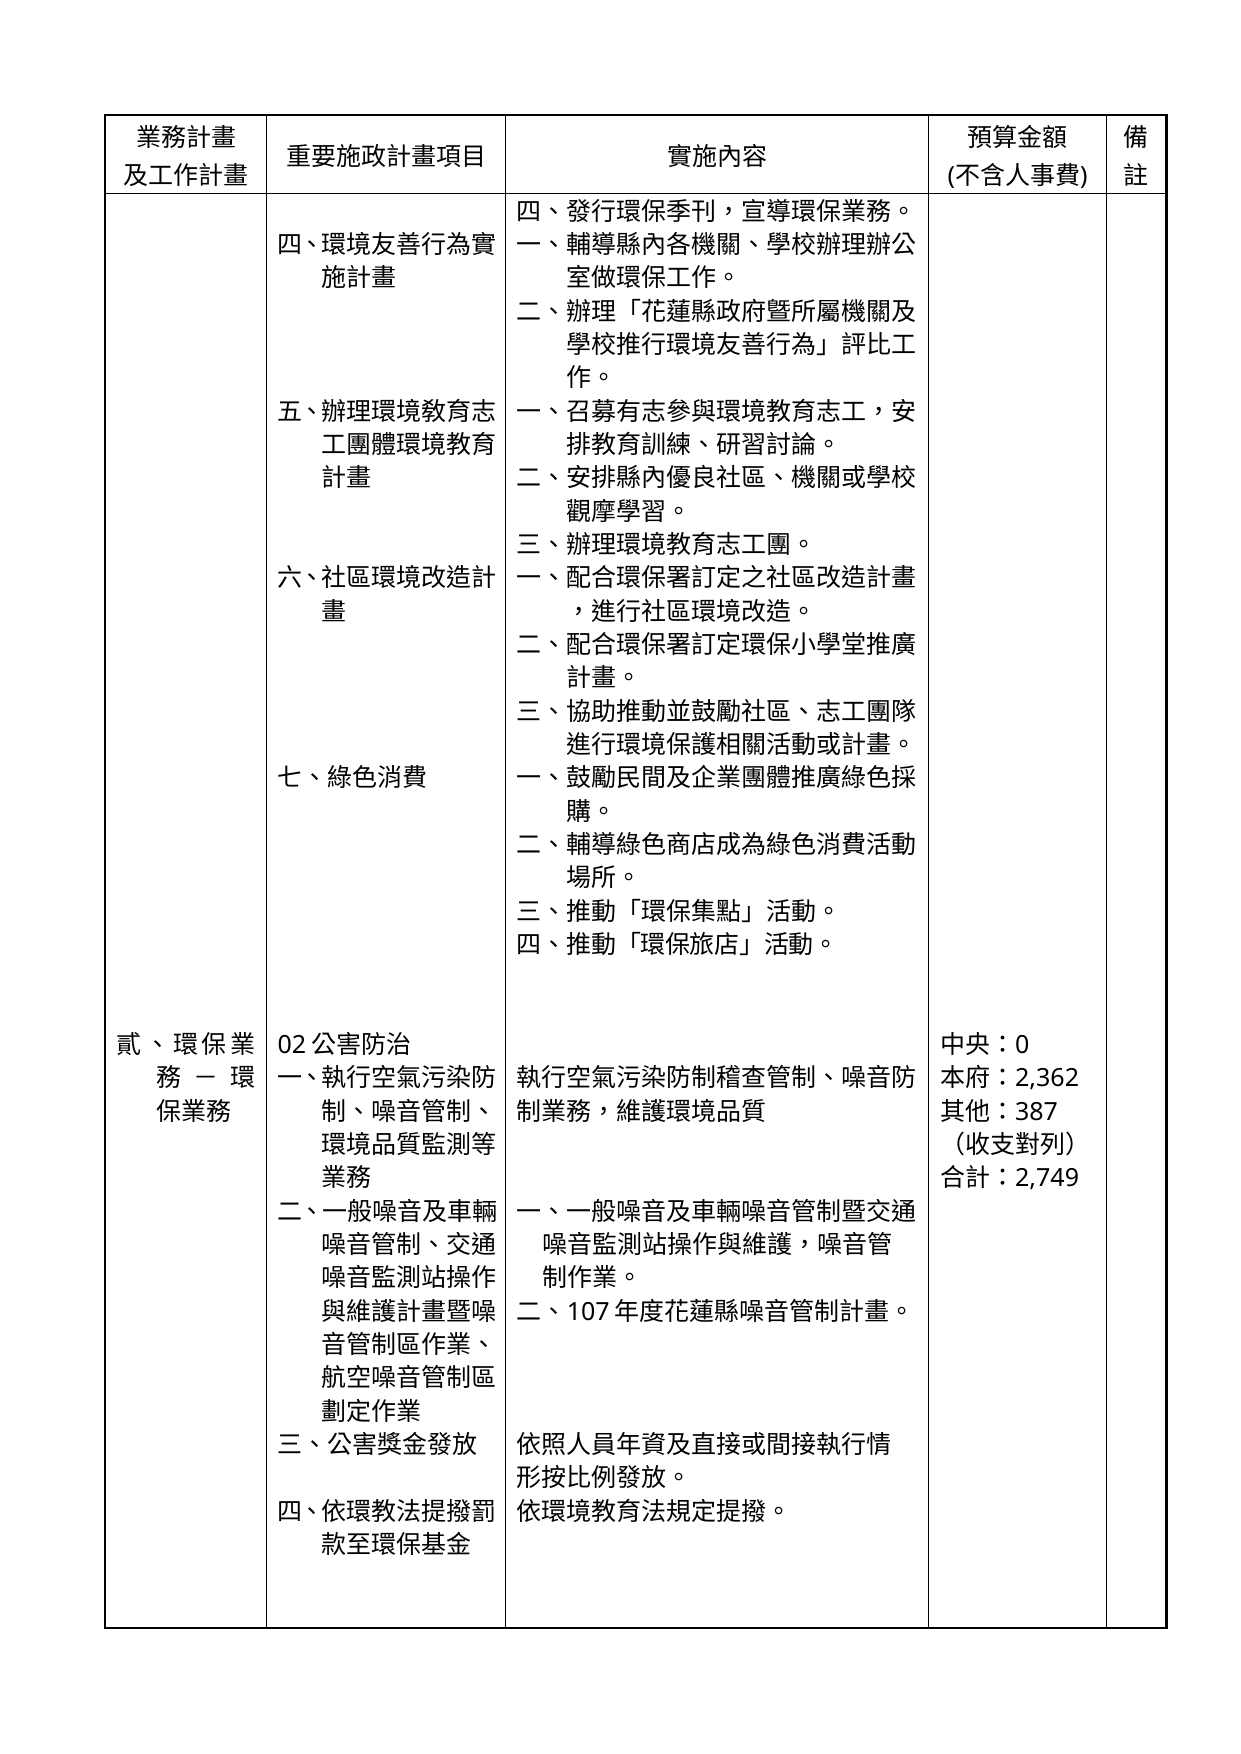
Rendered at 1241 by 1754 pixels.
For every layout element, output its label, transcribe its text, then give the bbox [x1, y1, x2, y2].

table_header 實施內容 [506, 116, 928, 192]
table_header 業務計畫 及工作計畫 [106, 116, 266, 192]
table_cell 四、環境友善行為實施計畫 五、辦理環境敎育志工團體環境教育計畫 六、社區環境改造計畫 七、綠色消費 02公害防治 一、執行空氣污染防制、噪音管制、環境品質監測等業務 二、一般噪音及車輛噪音管制、交通噪音監測站操作與維護計畫暨噪音管制區作業、航空噪音管制區劃定作業 三、公害獎金發放 四、依環教法提撥罰款至環保基金 [267, 194, 505, 1627]
table_header 預算金額 (不含人事費) [929, 116, 1106, 192]
table_header 備註 [1107, 116, 1165, 192]
table_cell 一、配合本縣環境影響評估申請案件審查。 二、辦理本縣環境影響評估宣導工作 三、持續監督、查核、追蹤通過環境影響評估審查案。 一、加強公糾處理作業，掌握處理時效及公糾案件追蹤管制。 二、提昇公害糾紛調處委員之功能，透過公糾紓處小組或公糾調處委員會公開、公平合法之調處，促使公害糾紛案件達成協議，化解糾紛增進地方和諧。 三、健全通報制度，發生突發或緊急公糾事件時能立即處理，並通報環保署。 一、依據環境教育法之內容，推動全體國民、各類團體、事業、政府機關及學校的環境教育工作。 二、配合中央主管機關辦理環境節日及其他環境教育相關活動。 三、針對地方環境教育發展需求，辦理環教師資培育與認證輔導、環教設施場所認證輔導及環教志工訓練等工作。 四、發行環保季刊，宣導環保業務。 一、輔導縣內各機關、學校辦理辦公室做環保工作。 二、辦理「花蓮縣政府曁所屬機關及學校推行環境友善行為」評比工作。 一、召募有志參與環境教育志工，安排教育訓練、研習討論。 二、安排縣內優良社區、機關或學校觀摩學習。 三、辦理環境教育志工團。 一、配合環保署訂定之社區改造計畫，進行社區環境改造。 二、配合環保署訂定環保小學堂推廣計畫。 三、協助推動並鼓勵社區、志工團隊進行環境保護相關活動或計畫。 一、鼓勵民間及企業團體推廣綠色採購。 二、輔導綠色商店成為綠色消費活動場所。 三、推動「環保集點」活動。 四、推動「環保旅店」活動。 執行空氣污染防制稽查管制、噪音防 制業務，維護環境品質 一、一般噪音及車輛噪音管制暨交通 噪音監測站操作與維護，噪音管 制作業。 二、107年度花蓮縣噪音管制計畫。 依照人員年資及直接或間接執行情 形按比例發放。 依環境教育法規定提撥。 ㄧ、辦理事業廢棄物清理計畫書審查工作。 二、辦理事業單位事業廢棄物現場稽查工作。 三、辦理事業廢棄物法規說明會1場次。 ㄧ、辦理醫療單位事業廢棄物清理計畫書審查工作。 二、辦理醫療單位事業廢棄物現場稽查工作。 一、辦理垃圾源頭減量、資源回收各類宣導及法令政策推行工作。 二、針對回收業者加強稽查管制工作 ㄧ、辦理事業廢棄物清理計畫書審查工作。 二、辦理事業單位事業廢棄物現場查核工作。 三、辦理事業廢棄物法規說明會1場次。 一、推動本縣廚餘回收多元再利用工作，提昇廚餘回收成效。 二、結合機關、學校、社區及餐廳業者等，宣導廚餘回收多元再利用，共同參與廚餘回收。 三、加強廚餘回收作養豬及堆肥再利用。 RDF廠營運基本效能，提供先進處理 垃圾技術供各單位參考。 辦理本縣中區區域性垃圾衛生掩埋 廠進場管制、覆土作業、地下水井 維護及監測作業、營運管理維護等。 支付本縣北區5鄉市一般家戶垃圾委託宜蘭縣利澤焚化廠處理垃圾費用。 一、推動本縣巨大廢棄物回收多元再利用工作，提昇巨大廢棄物回收再利用成效。 二、結合機關、學校、社區等，提升宣導巨大廢棄物回收多元再利用認知，進而產生惜物愛物的永續觀念。 定期輔導本縣已設置13場掩埋場（含復育場）營運及復育管理及配合環保署進行掩埋場總體檢復評作業。 一、辦理清淨家園全民運動環境清潔維護工作。 二、辦理村里環境清潔整頓考核作業 三、辦理國家清潔週各項維護工作。 四、辦理海岸環境清潔維護工作。 五、辦理公廁環境衛生管理工作 一、辦理環境衛生用藥說明會。 二、查核市售環境衛生用藥。 一、辦理登革熱病媒蚊暨小黑蚊孳生源防治、清除及消毒作業。 二、辦理說明會等加強縣民對環境維護、孳生源清除及滅除鼠害之認知。 三、辦理家鼠防治作業。 四、購置環境衛生用藥。 一、定期召開13鄉鎮市清潔隊長聯繫會報。 二、不定期督察及管理清潔隊業務。 鼓勵民眾發揮道德勇氣檢舉不法，提 升本縣環境清潔。 定期清潔維護太平洋公園及陽光電城園區環境清潔，提供民眾優質遊憩場所。 一、執行各項飲用水項目定期稽查取締工作，確保飲用水衛生。 二、加強飲用水水源保護區及取水口一定距離污染取締工作，維護水源安全。 持續維護檢驗室基礎設備運作及準確 性。 一、提昇海洋污染緊急處理應變能力 二、加強儲備海洋污染各項防污設備 三、推動海洋環境教育活動。 四、加強海洋污染防治稽查及海域水質監測作業。 審查、稽查及輔導公民營加油站應設置防止污染土壤及地下水體之設施及監測設備。 全縣設置多個監測及監測點採取裏土及表土進行分析檢驗，掌握本縣土壤污染情形，建立本縣土壤資料庫。 全縣29口場置性監測井於枯水期進行採樣分析監測，掌控地下水污染情形，建立本縣地下水水質資料庫。 一、落實許可登記及建檔管理業務，審查事業提出之水污染防治措施計畫、各項許可申請案，完成完整性及合理性審查並辦理發證事宜。 二、加強列管事業水污染源稽查管制，減少列管事業廢水污染量。 三、加強轄內各流域暗管稽查及封管作業。 四、審查事業提出之逕流廢水污染削減計畫，完成完整性及合理性審查並進行後續追縱管制 五、檢測事業單位放流水質，貫徹執行輔導及告發處分作業。 六、加強生活污水源頭減量宣導及河川緊急應變教育訓練。 七、辦理水環境巡守隊經營管理相關事宜。 一、針對本縣轄內發生土壤及地下水污染緊急事件列管，啟動緊急應變作為，以避免污染範圍及危害持續擴大。 二、辦理疑似污染區域土壤及地下水 污染採樣檢測等調查、查證作業，以立即進行蒐證及污染管制。 一、針對本縣列管公告場址監督其土壤及地下水污染改善作業，以達提升污染改善效益。 二、辦理縣轄列管場址審查相關調查及評估計畫、污染控制計畫及整治計畫，以確保污改善作業之妥適性。 三、協助審查土壤、地下水污染控制場址、整治場址管制區之劃定及管制事項，並辦理應變必要措施相關事宜。 一、組設轄區聯防小組及建立各小組基本資料（人員、裝備、可調度資材）並定期更新。 二、建立緊急通聯機制及辦理無預警測試。 三、定期辦理輔導稽查工作並追蹤業者。 四、舉辦災害應變或疏散避難演練或兵推。 五、辦理防災訓練或法規說明會。 六、毒性化學物質許可審查及核發許可證。 一、針對本縣已設置地下水監測井之掩埋場（含復育場）地下水質現況。 二、辦理本縣垃圾場（含復育場）地下水監測井採樣檢測。 執行環保科技園區營運管理所需之 相關費用。 支付本縣一般家戶垃圾委託宜蘭利澤 焚化處理廠處理垃圾費用及垃圾轉運 設施興建相關費用 支付本縣一般家戶垃圾轉運至宜蘭利 澤焚化處理之運輸費用 辦理資源回收各類宣導及法令政策推 行工作。 辦理垃圾源頭減量各類宣導及法令政 策推行工作。 辦理本縣垃圾處理規劃及補助本縣各 鄉鎮市公所多元處理廢棄物。 督導花蓮市公所確依環保署核定之「 107年度營造友善城鄉環境計畫」進 行各項工程施作及結案作業。 一、結合當地民間團體、潛水協會、漁會及志工，辦理海底（漂）垃圾調查及清除作業。 二、推動海洋環境教育，以清除之海漂（底）垃圾情形，作為海洋環境教育宣導主題，辦理海洋環境教育宣導活動。 三、海洋污染防治稽查。 四、海域水質監測。 五、應變設備維護管理。 六、提升海洋、河川緊急事件之應變能力。 執行本縣場置性地下水水質監測，掌握地下水水質長期變化趨勢，進而建置本縣場置性地下水水質資料庫，作為管理地下水是否遭受污染之依據，水質狀況良好者納入下期調降監測頻率名單。 為完善本縣地下水監測井網，針對既設井進行功能維護、設施修復、井況評估、再次完井等工作，以維護地下水監測井使用年限及健全監測功能。 進行加油站污染改善計畫查核及輔導工作，並依實辦理場址土壤及地下水污染驗證工作。 四、針對民眾陳情疑似污染區，進行土壤及地下水污染查證調查等緊急應變作為。 本縣水肥投入站營運管理費用。 補助花蓮市清潔隊搬遷興建工程費用 依環保署補助計畫購置汰換本局老舊 垃圾車，執行垃圾清運及環境維護作 業。 補助鄉鎮市公所清潔用10及12立方米垃圾車。 補助鄉鎮市公所汰換老舊垃圾清運車輛。 補助鄉鎮市公所資源回收貯存場輸送帶及興建費。 一、按月、按規定核發員工薪津及各項慰問金、獎金、補助費、加班費等。 二、辦理本局員工文康聯誼活動、親子活動。 三、辦理本局廳舍安全、保全、工作。 四、按月、按法規繳款期限，繳納各項水費、電費、電話費、及燃料費、牌照稅等各項稅捐。 五、辦理本局辦公廳舍、事務儀器、車輛、冷氣、照明、水電、電話通訊、電腦、資訊網站維護。 六、辦理本局公文歸檔。 七、員工專題訓練研習。 八、員工協助方案。 九、員工在職教育訓練。 十、員工文康聯誼活動費。 十一、參加各項競賽費用。 十二、辦理親子活動費。 一、107年度花蓮縣空氣污染防制暨空氣品質分析計畫 二、107年度花蓮縣固定污染源稽查管制計畫 三、107年度花蓮縣機車排氣暨停車怠速熄火稽查管制計畫 四、107年度花蓮縣柴油動力計排煙檢測站檢驗計畫 五、107年度花蓮縣營建工程稽查管制計畫 六、107年度花蓮縣逸散污染源稽查管制計畫 七、107年度花蓮縣空氣品質淨化區暨空氣品質監測、CEMS監督查核維護管理計畫 八、107年度花蓮縣街道揚塵洗掃計畫 九、107年度花蓮縣推動低碳生活實踐與調適執行績效評比計畫 十、107年度花蓮縣電動機車推廣設置計畫 十一、花蓮縣因應氣候變遷及低碳永續家園運作體系與執行成效管考計畫 十二、推動綠能沼氣回收再利用暨異味削減輔導計畫 十三、花蓮縣境內空氣污染源細懸浮微粒及有害空氣污染物管制計畫 一、107年度補助吉安鄉公所購置粉碎機。 二、辦理107年申請一般廢棄物清除處理費費退費。 一、依據本縣環境保護基金設置及收支管理運用自治條例之規定，辦理環境育講習、宣導活動、研究發展及交流合作等相關事項。 二、依據上項規定，辦理補助環教設施或場所辦理環教活動、補助環教機構辦理環教人員訓練或環境講習、補助辦理環境教育計畫等相關事項。 一、107年度花蓮縣水污染源稽查與水污費徵收查核計畫。 二、107年度花蓮縣畜牧糞尿沼渣液作為農地肥分使用輔導推動計畫 三、花蓮縣自然淨化溼地活化再造計畫。 [506, 194, 928, 1627]
table_cell 中央：0 本府：2,362 其他：387 （收支對列） 合計：2,749 [929, 194, 1106, 1627]
table_header 重要施政計畫項目 [267, 116, 505, 192]
table_cell [1107, 194, 1165, 1627]
table_cell 貳、環保業務－環保業務 [106, 194, 266, 1627]
